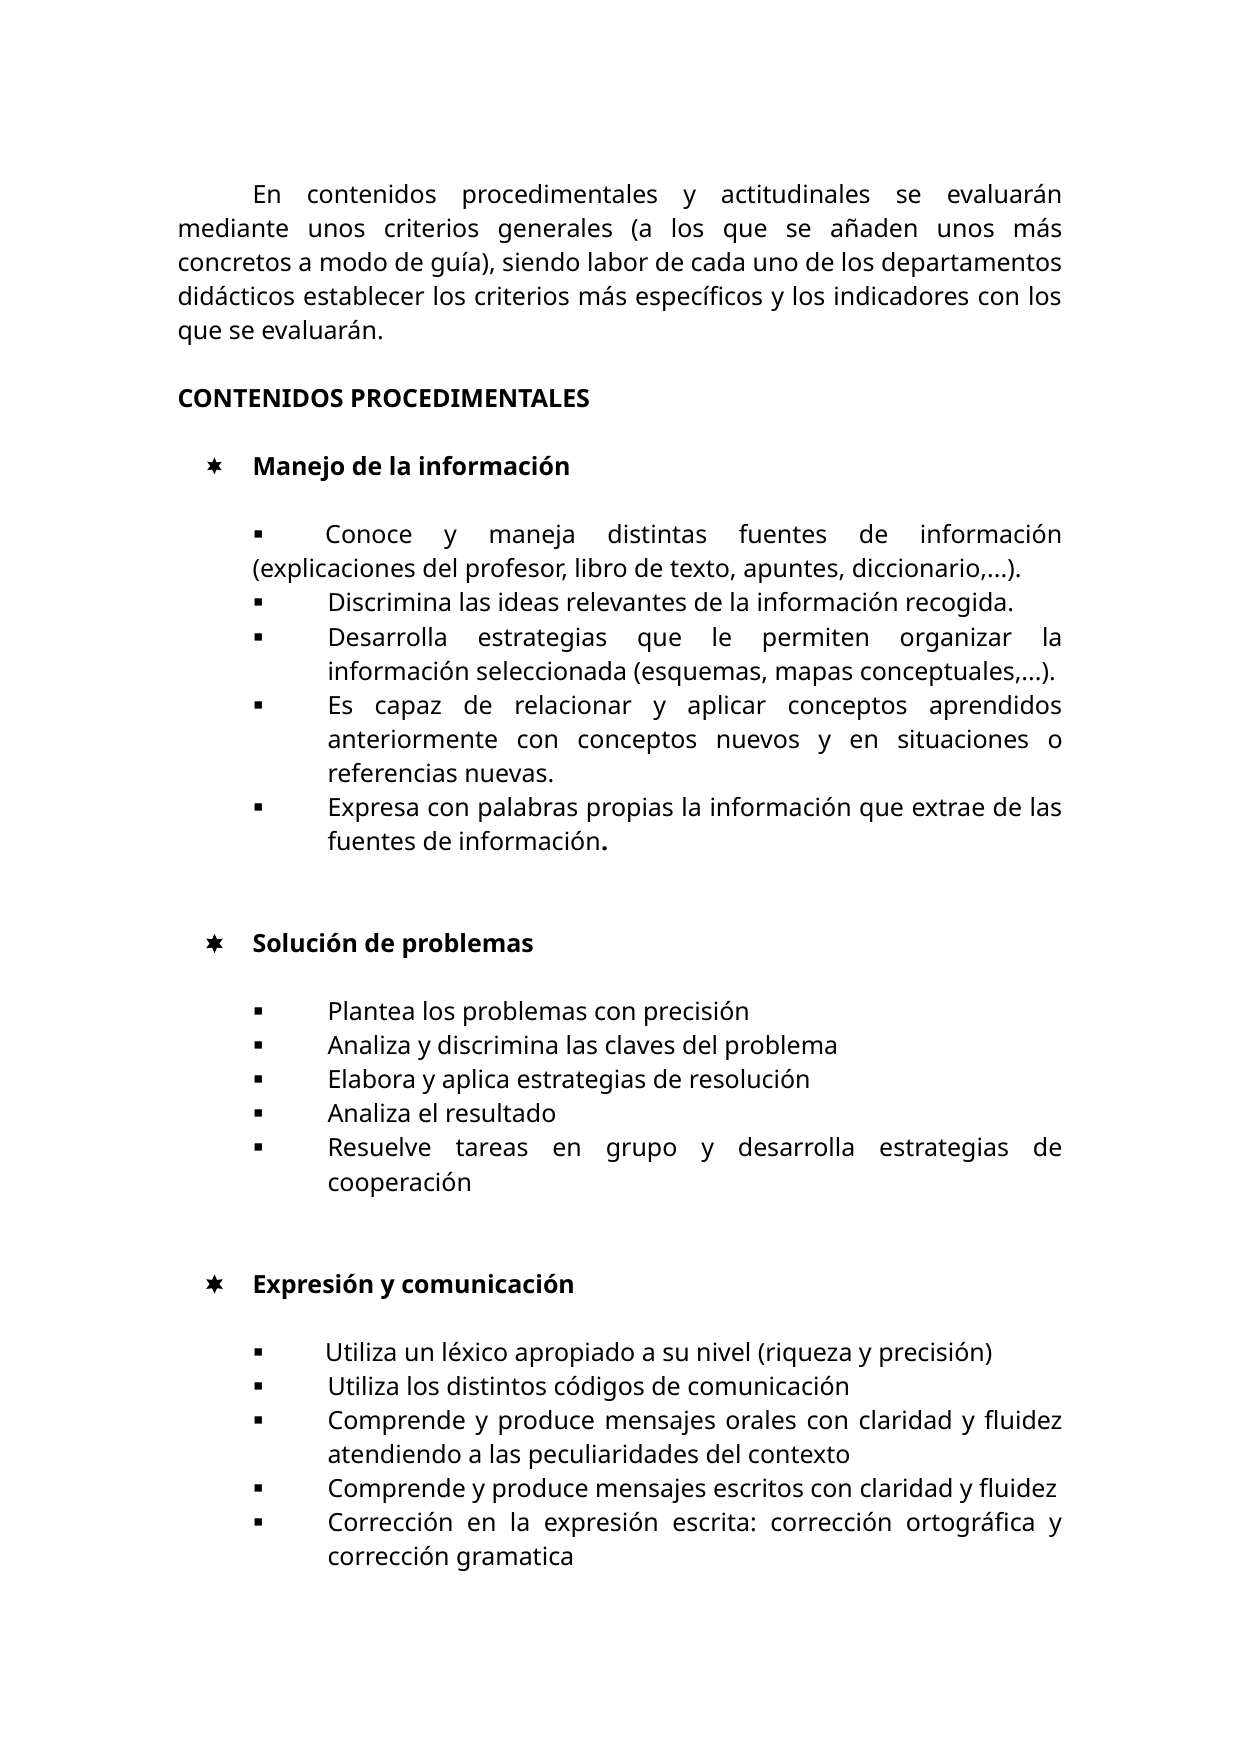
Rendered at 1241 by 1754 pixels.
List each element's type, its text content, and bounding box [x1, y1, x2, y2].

text  Manejo de la información [177, 449, 1063, 483]
list Analiza y discrimina las claves del problema [252, 1028, 1063, 1062]
list Analiza el resultado [252, 1096, 1063, 1130]
list Corrección en la expresión escrita: corrección ortográfica y corrección gramatica [252, 1505, 1063, 1573]
list Es capaz de relacionar y aplicar conceptos aprendidos anteriormente con conceptos nuevos y en situaciones o referencias nuevas. [252, 687, 1063, 789]
list Conoce y maneja distintas fuentes de información (explicaciones del profesor, libro de texto, apuntes, diccionario,...). [252, 517, 1063, 585]
list Plantea los problemas con precisión [252, 994, 1063, 1028]
list Resuelve tareas en grupo y desarrolla estrategias de cooperación [252, 1130, 1063, 1198]
text En contenidos procedimentales y actitudinales se evaluarán mediante unos criterios generales (a los que se añaden unos más concretos a modo de guía), siendo labor de cada uno de los departamentos didácticos establecer los criterios más específicos y los indicadores con los que se evaluarán. [177, 176, 1063, 347]
text  Expresión y comunicación [177, 1266, 1063, 1300]
list Expresa con palabras propias la información que extrae de las fuentes de información. [252, 789, 1063, 858]
list Elabora y aplica estrategias de resolución [252, 1062, 1063, 1096]
text CONTENIDOS PROCEDIMENTALES [177, 381, 1063, 415]
list Utiliza un léxico apropiado a su nivel (riqueza y precisión) [252, 1334, 1063, 1368]
text  Solución de problemas [177, 926, 1063, 960]
list Desarrolla estrategias que le permiten organizar la información seleccionada (esquemas, mapas conceptuales,...). [252, 619, 1063, 687]
list Comprende y produce mensajes escritos con claridad y fluidez [252, 1471, 1063, 1505]
list Discrimina las ideas relevantes de la información recogida. [252, 585, 1063, 619]
list Utiliza los distintos códigos de comunicación [252, 1368, 1063, 1403]
list Comprende y produce mensajes orales con claridad y fluidez atendiendo a las peculiaridades del contexto [252, 1403, 1063, 1471]
